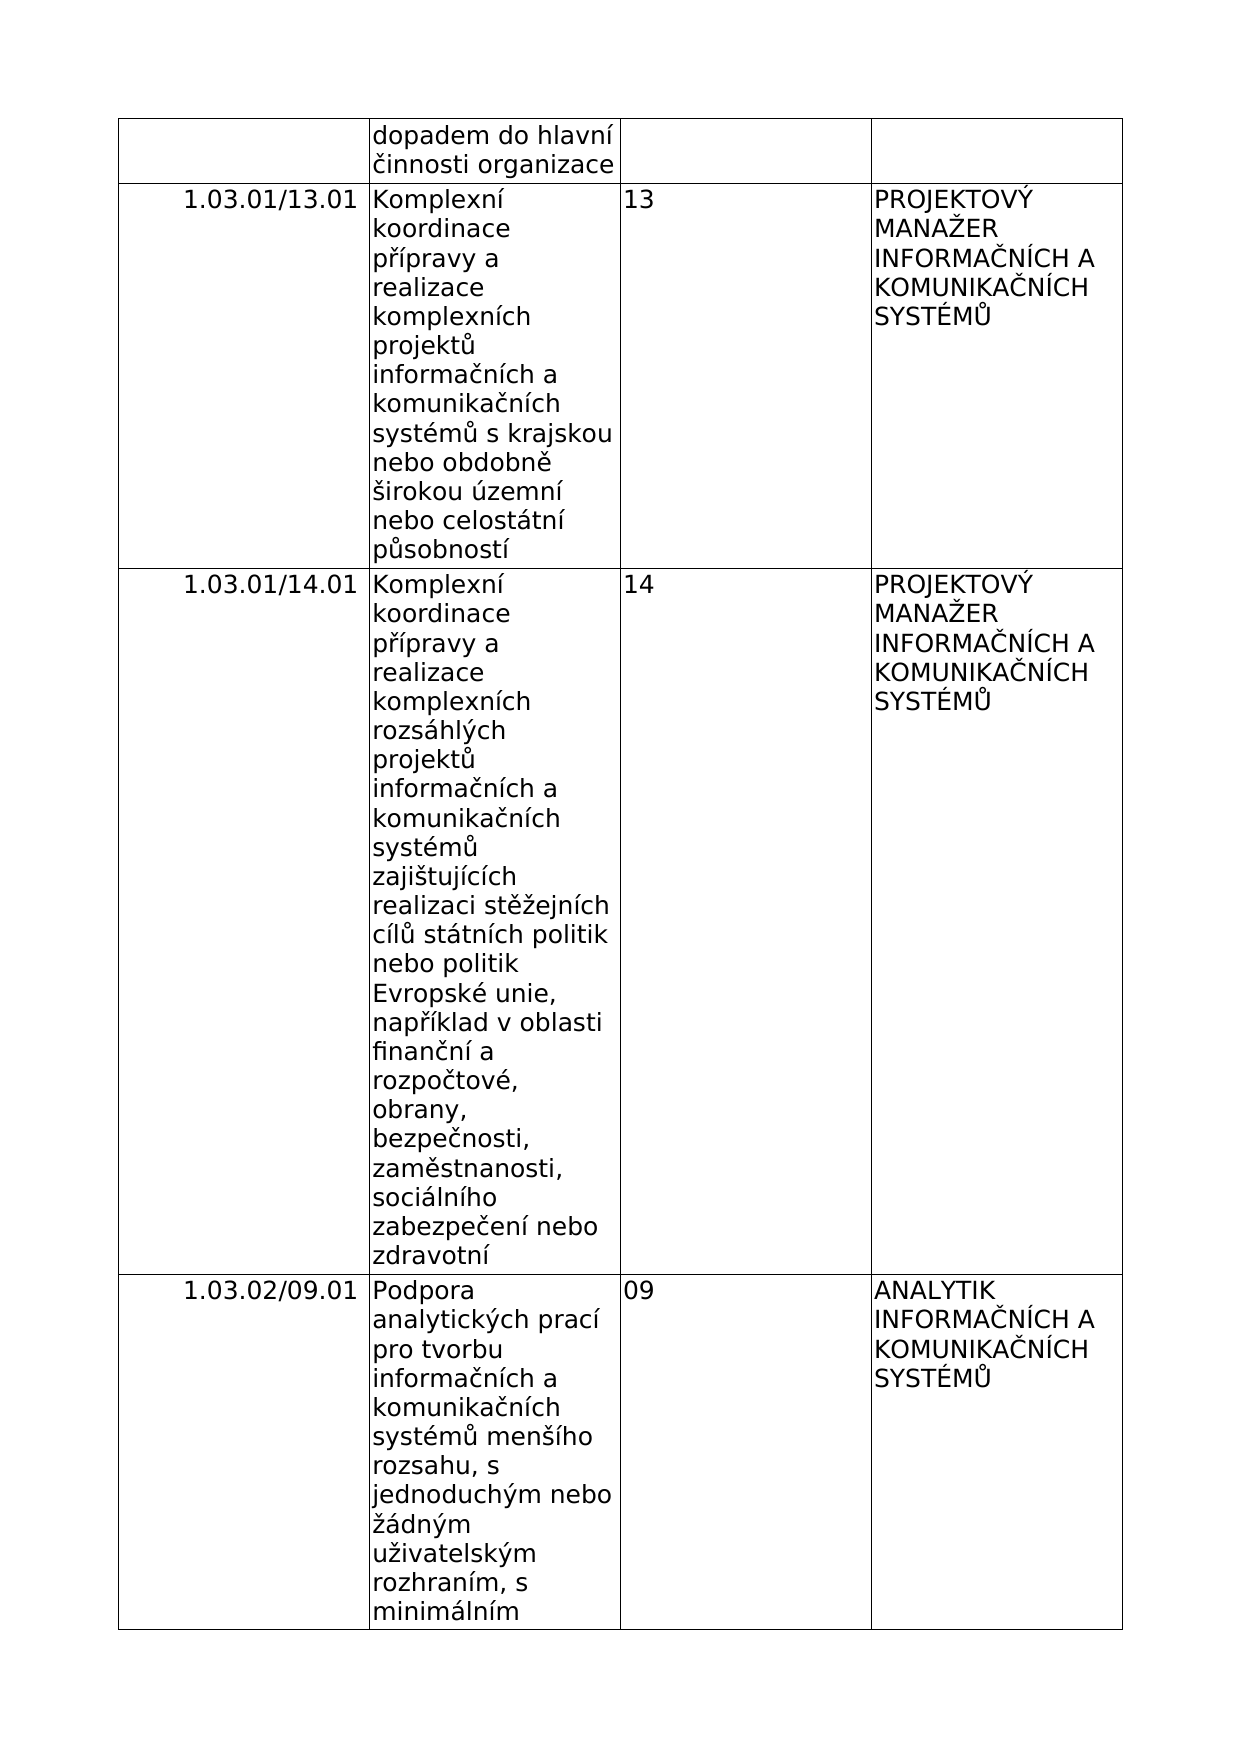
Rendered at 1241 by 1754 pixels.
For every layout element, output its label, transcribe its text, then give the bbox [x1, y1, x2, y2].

table_cell 1.03.01/13.01 [119, 184, 369, 567]
table_cell 1.03.02/09.01 [119, 1275, 369, 1629]
table_cell 1.03.01/14.01 [119, 569, 369, 1273]
table_cell PROJEKTOVÝ MANAŽER INFORMAČNÍCH A KOMUNIKAČNÍCH SYSTÉMŮ [872, 184, 1122, 567]
table_cell ANALYTIK INFORMAČNÍCH A KOMUNIKAČNÍCH SYSTÉMŮ [872, 1275, 1122, 1629]
table_cell 09 [621, 1275, 871, 1629]
table_cell Komplexní koordinace přípravy a realizace komplexních rozsáhlých projektů informačních a komunikačních systémů zajištujících realizaci stěžejních cílů státních politik nebo politik Evropské unie, například v oblasti finanční a rozpočtové, obrany, bezpečnosti, zaměstnanosti, sociálního zabezpečení nebo zdravotní [370, 569, 620, 1273]
table_cell [872, 119, 1122, 182]
table_cell dopadem do hlavní činnosti organizace [370, 119, 620, 182]
table_cell [119, 119, 369, 182]
table_cell PROJEKTOVÝ MANAŽER INFORMAČNÍCH A KOMUNIKAČNÍCH SYSTÉMŮ [872, 569, 1122, 1273]
table_cell 14 [621, 569, 871, 1273]
table_cell 13 [621, 184, 871, 567]
table_cell [621, 119, 871, 182]
table_cell Podpora analytických prací pro tvorbu informačních a komunikačních systémů menšího rozsahu, s jednoduchým nebo žádným uživatelským rozhraním, s minimálním [370, 1275, 620, 1629]
table_cell Komplexní koordinace přípravy a realizace komplexních projektů informačních a komunikačních systémů s krajskou nebo obdobně širokou územní nebo celostátní působností [370, 184, 620, 567]
